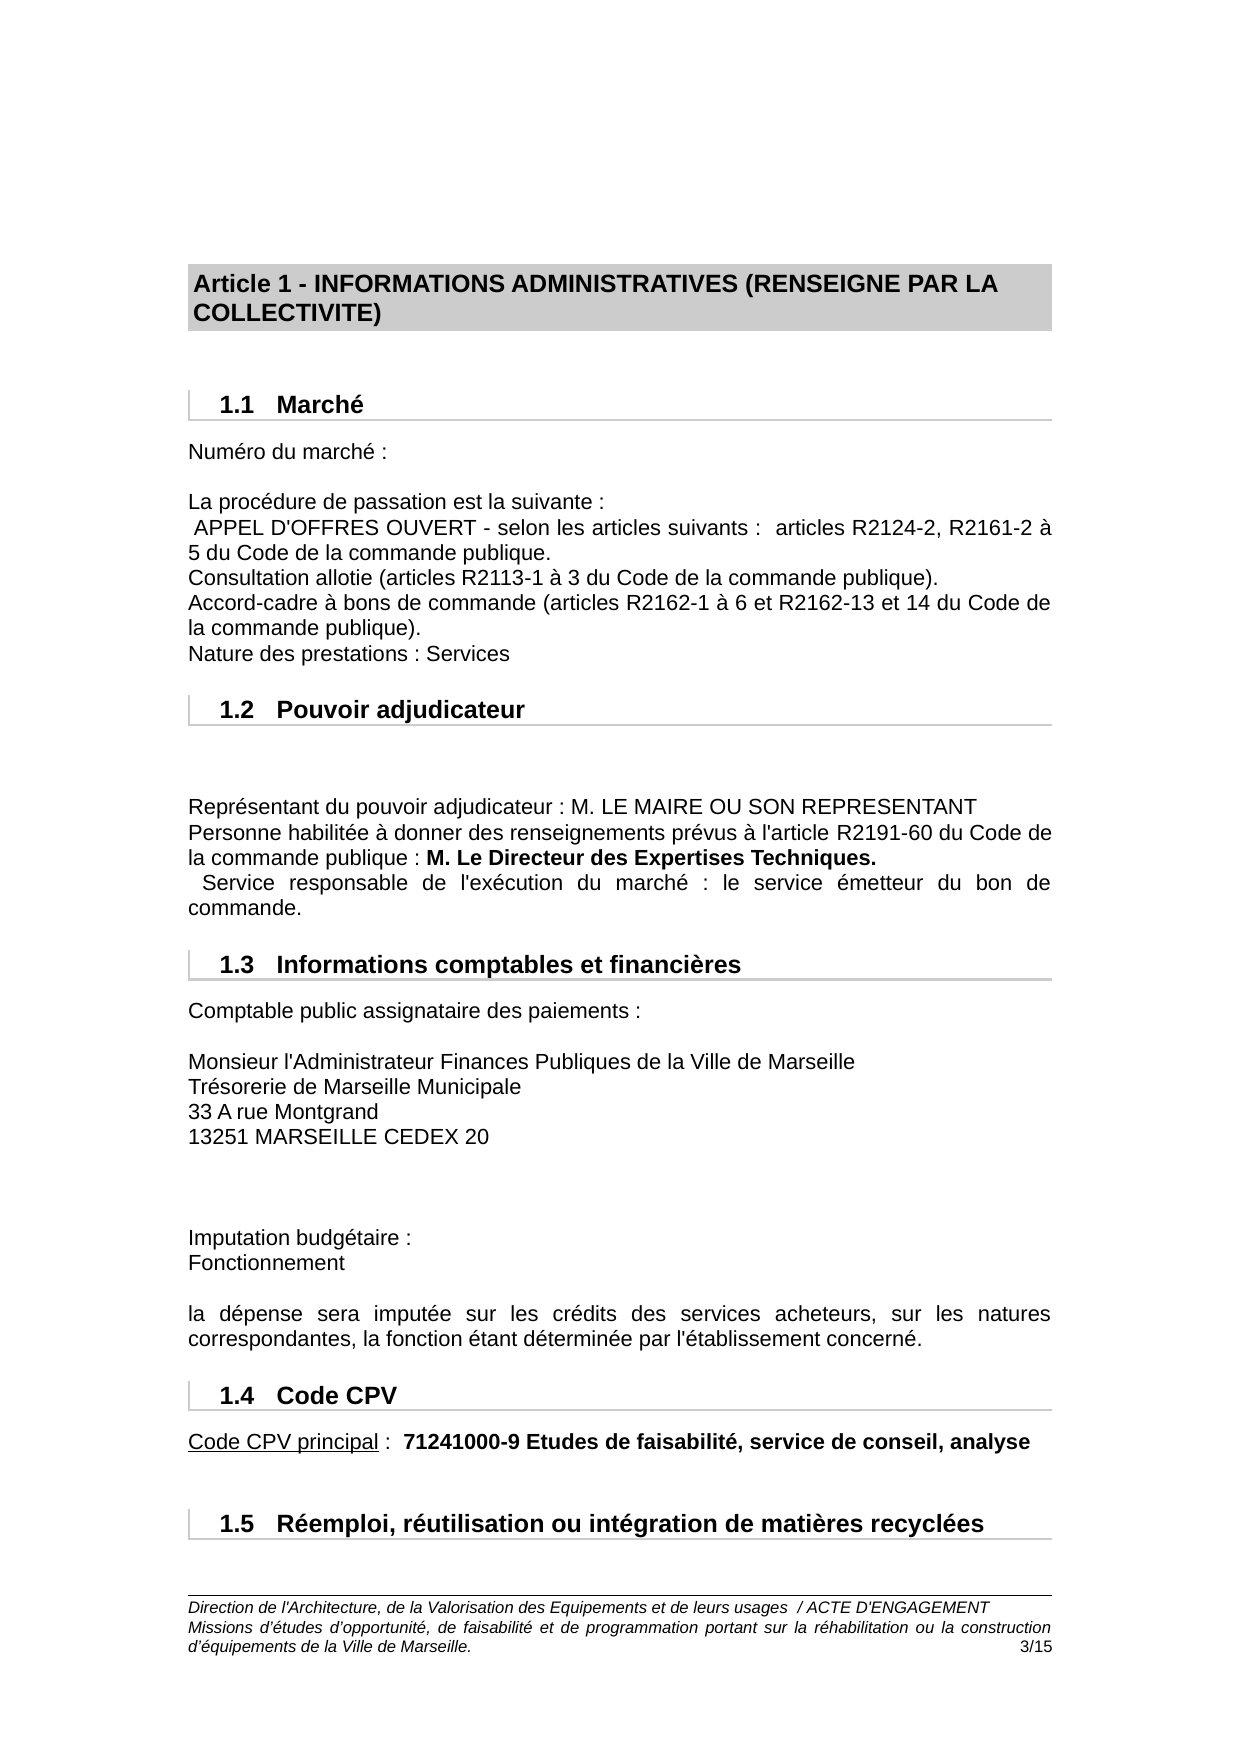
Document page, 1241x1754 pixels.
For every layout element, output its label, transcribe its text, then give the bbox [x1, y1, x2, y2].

subtitle Code CPV [190, 1381, 1052, 1409]
text Représentant du pouvoir adjudicateur : M. LE MAIRE OU SON REPRESENTANT [188, 794, 1052, 819]
text Fonctionnement [188, 1250, 1052, 1276]
text 33 A rue Montgrand [188, 1099, 1052, 1124]
text Numéro du marché : [188, 439, 1052, 464]
text Trésorerie de Marseille Municipale [188, 1074, 1052, 1099]
subtitle Pouvoir adjudicateur [190, 695, 1052, 724]
text Nature des prestations : Services [188, 641, 1052, 666]
text Code CPV principal : 71241000-9 Etudes de faisabilité, service de conseil, analyse [188, 1429, 1052, 1454]
text La procédure de passation est la suivante : [188, 489, 1052, 514]
text Consultation allotie (articles R2113-1 à 3 du Code de la commande publique). [188, 565, 1052, 590]
subtitle Marché [190, 390, 1052, 419]
text la dépense sera imputée sur les crédits des services acheteurs, sur les natures correspondantes, la fonction étant déterminée par l'établissement concerné. [188, 1301, 1052, 1351]
text Service responsable de l'exécution du marché : le service émetteur du bon de commande. [188, 870, 1052, 920]
subtitle INFORMATIONS ADMINISTRATIVES (RENSEIGNE PAR LA COLLECTIVITE) [190, 266, 1050, 329]
text Imputation budgétaire : [188, 1225, 1052, 1250]
text Personne habilitée à donner des renseignements prévus à l'article R2191-60 du Code de la commande publique : M. Le Directeur des Expertises Techniques. [188, 819, 1052, 870]
text 13251 MARSEILLE CEDEX 20 [188, 1124, 1052, 1149]
text Accord-cadre à bons de commande (articles R2162-1 à 6 et R2162-13 et 14 du Code de la commande publique). [188, 590, 1052, 641]
subtitle Informations comptables et financières [190, 950, 1052, 978]
text Comptable public assignataire des paiements : [188, 998, 1052, 1023]
subtitle Réemploi, réutilisation ou intégration de matières recyclées [190, 1509, 1052, 1538]
text APPEL D'OFFRES OUVERT - selon les articles suivants : articles R2124-2, R2161-2 à 5 du Code de la commande publique. [188, 514, 1052, 565]
text Monsieur l'Administrateur Finances Publiques de la Ville de Marseille [188, 1049, 1052, 1074]
